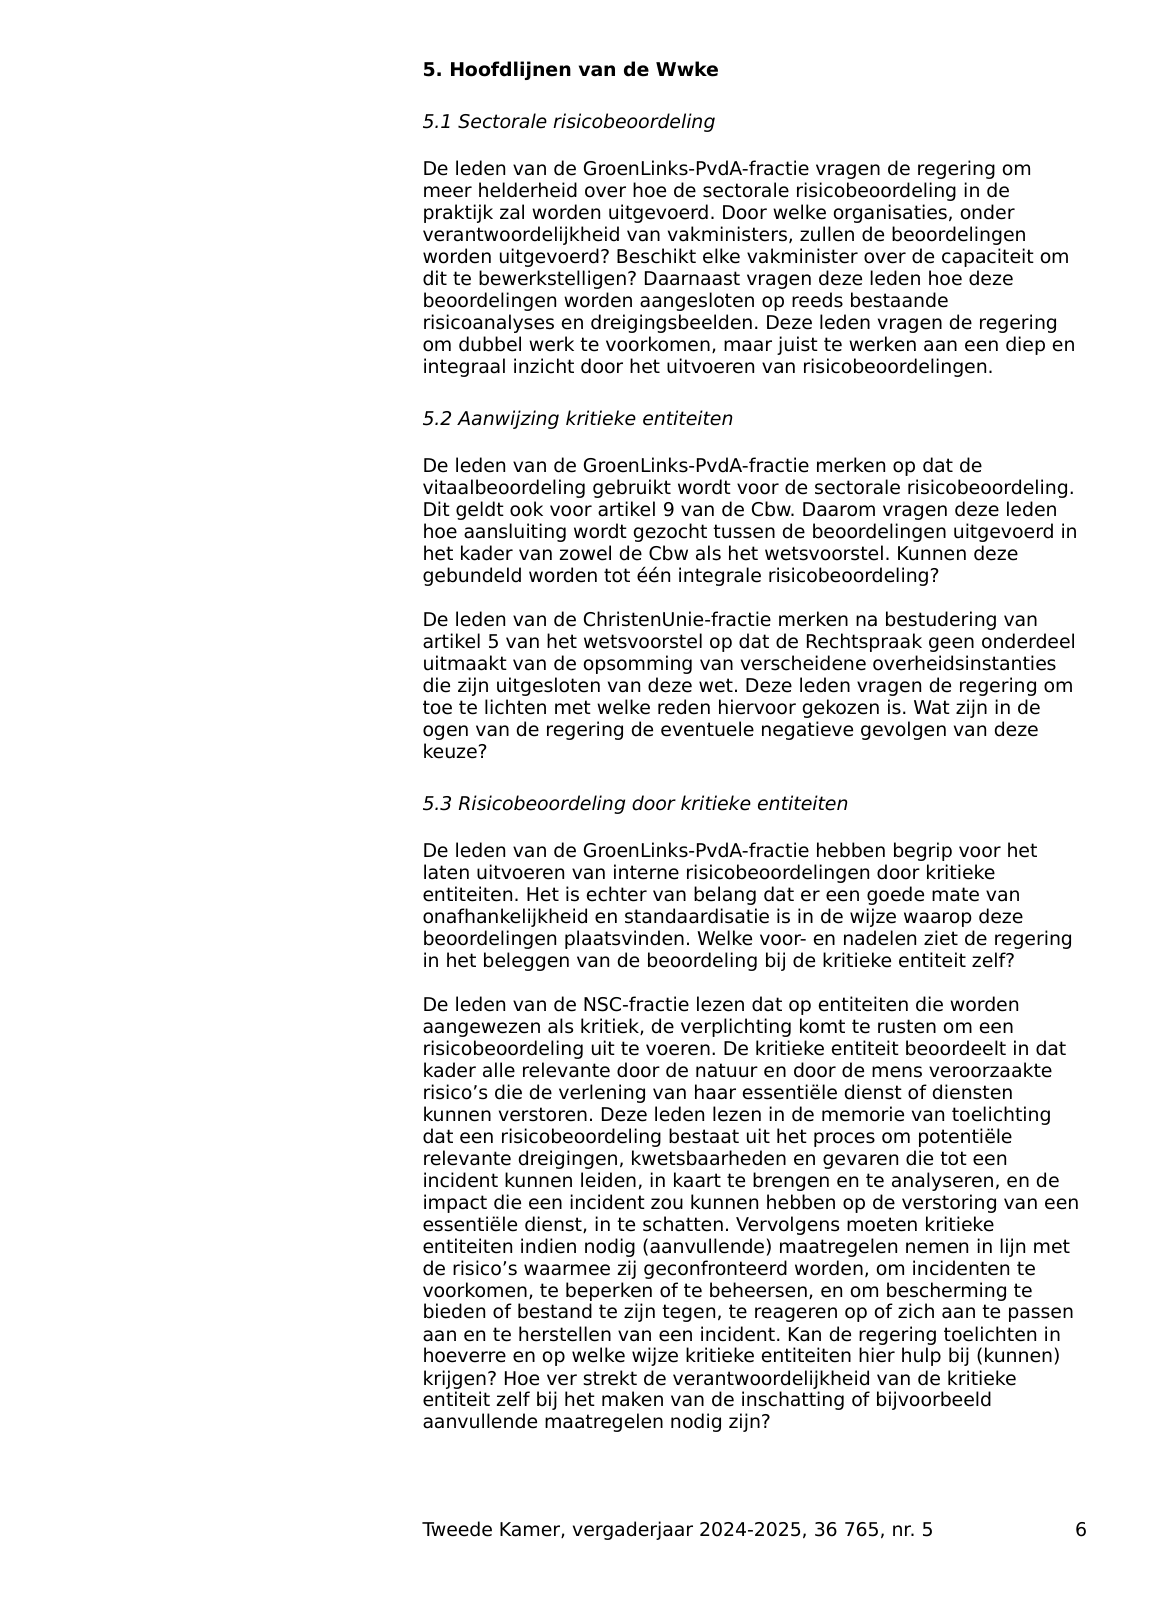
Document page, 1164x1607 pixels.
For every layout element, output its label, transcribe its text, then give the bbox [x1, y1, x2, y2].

text De leden van de GroenLinks-PvdA-fractie hebben begrip voor het laten uitvoeren van interne risicobeoordelingen door kritieke entiteiten. Het is echter van belang dat er een goede mate van onafhankelijkheid en standaardisatie is in de wijze waarop deze beoordelingen plaatsvinden. Welke voor- en nadelen ziet de regering in het beleggen van de beoordeling bij de kritieke entiteit zelf? [422, 840, 1087, 972]
text De leden van de GroenLinks-PvdA-fractie vragen de regering om meer helderheid over hoe de sectorale risicobeoordeling in de praktijk zal worden uitgevoerd. Door welke organisaties, onder verantwoordelijkheid van vakministers, zullen de beoordelingen worden uitgevoerd? Beschikt elke vakminister over de capaciteit om dit te bewerkstelligen? Daarnaast vragen deze leden hoe deze beoordelingen worden aangesloten op reeds bestaande risicoanalyses en dreigingsbeelden. Deze leden vragen de regering om dubbel werk te voorkomen, maar juist te werken aan een diep en integraal inzicht door het uitvoeren van risicobeoordelingen. [422, 158, 1087, 378]
text De leden van de NSC-fractie lezen dat op entiteiten die worden aangewezen als kritiek, de verplichting komt te rusten om een risicobeoordeling uit te voeren. De kritieke entiteit beoordeelt in dat kader alle relevante door de natuur en door de mens veroorzaakte risico’s die de verlening van haar essentiële dienst of diensten kunnen verstoren. Deze leden lezen in de memorie van toelichting dat een risicobeoordeling bestaat uit het proces om potentiële relevante dreigingen, kwetsbaarheden en gevaren die tot een incident kunnen leiden, in kaart te brengen en te analyseren, en de impact die een incident zou kunnen hebben op de verstoring van een essentiële dienst, in te schatten. Vervolgens moeten kritieke entiteiten indien nodig (aanvullende) maatregelen nemen in lijn met de risico’s waarmee zij geconfronteerd worden, om incidenten te voorkomen, te beperken of te beheersen, en om bescherming te bieden of bestand te zijn tegen, te reageren op of zich aan te passen aan en te herstellen van een incident. Kan de regering toelichten in hoeverre en op welke wijze kritieke entiteiten hier hulp bij (kunnen) krijgen? Hoe ver strekt de verantwoordelijkheid van de kritieke entiteit zelf bij het maken van de inschatting of bijvoorbeeld aanvullende maatregelen nodig zijn? [422, 994, 1087, 1433]
subtitle 5.3 Risicobeoordeling door kritieke entiteiten [422, 793, 1087, 815]
subtitle 5.1 Sectorale risicobeoordeling [422, 111, 1087, 133]
subtitle 5.2 Aanwijzing kritieke entiteiten [422, 408, 1087, 430]
text De leden van de ChristenUnie-fractie merken na bestudering van artikel 5 van het wetsvoorstel op dat de Rechtspraak geen onderdeel uitmaakt van de opsomming van verscheidene overheidsinstanties die zijn uitgesloten van deze wet. Deze leden vragen de regering om toe te lichten met welke reden hiervoor gekozen is. Wat zijn in de ogen van de regering de eventuele negatieve gevolgen van deze keuze? [422, 609, 1087, 763]
subtitle 5. Hoofdlijnen van de Wwke [422, 59, 1087, 81]
text De leden van de GroenLinks-PvdA-fractie merken op dat de vitaalbeoordeling gebruikt wordt voor de sectorale risicobeoordeling. Dit geldt ook voor artikel 9 van de Cbw. Daarom vragen deze leden hoe aansluiting wordt gezocht tussen de beoordelingen uitgevoerd in het kader van zowel de Cbw als het wetsvoorstel. Kunnen deze gebundeld worden tot één integrale risicobeoordeling? [422, 455, 1087, 587]
